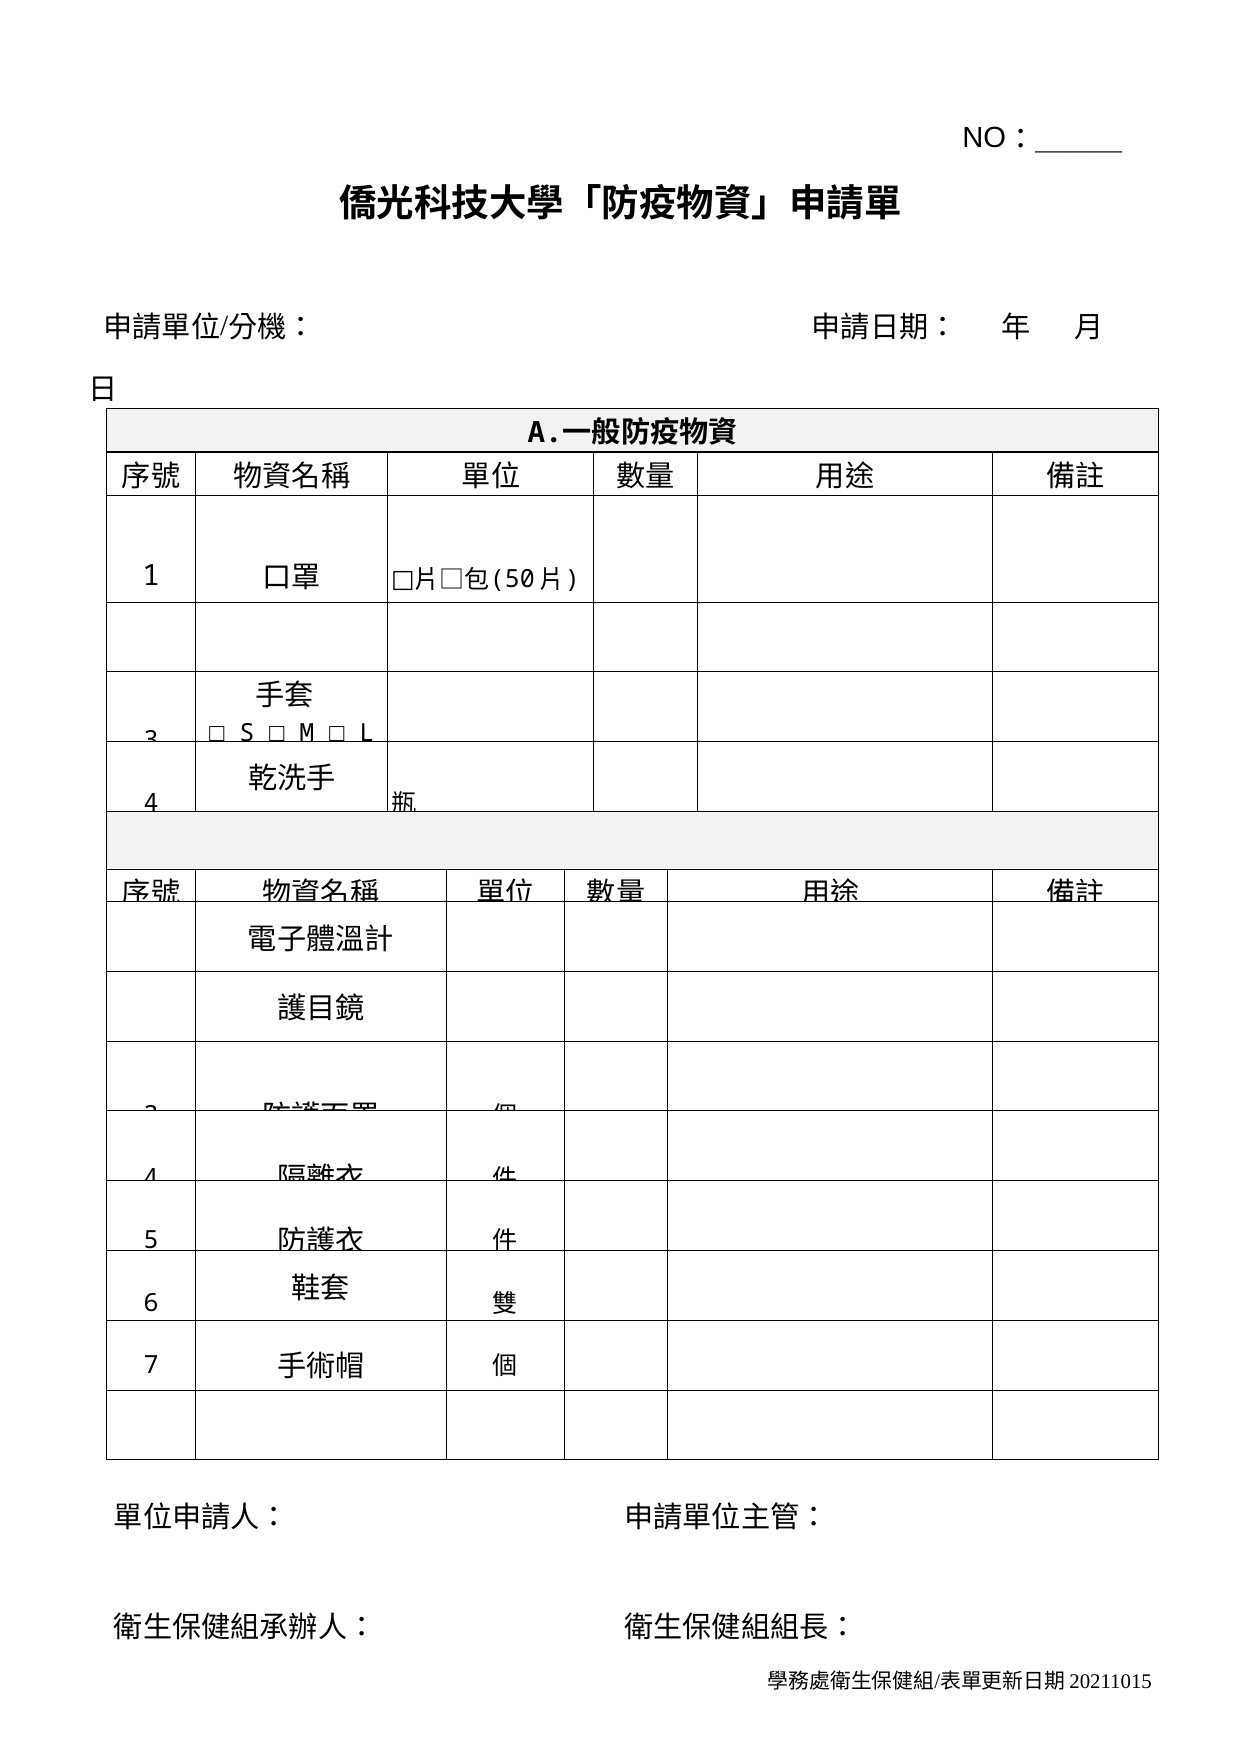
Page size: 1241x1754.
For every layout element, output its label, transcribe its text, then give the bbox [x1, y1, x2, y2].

table_cell 隔離衣 [196, 1111, 446, 1180]
table_cell 2 [107, 603, 195, 671]
table_cell 隔離衣 [345, 1171, 352, 1180]
table_cell [698, 496, 992, 602]
table_cell 8 [107, 1391, 195, 1459]
table_cell 防護衣 [196, 1181, 446, 1250]
text NO：＿＿＿ [89, 95, 1122, 158]
table_cell [668, 1391, 992, 1459]
table_cell 付 [447, 972, 564, 1041]
table_cell 備註 [993, 870, 1158, 901]
table_cell 件 [447, 1181, 564, 1250]
table_cell 5 [107, 1181, 195, 1250]
table_cell [668, 902, 992, 971]
table_cell [668, 1251, 992, 1320]
table_cell 電子體溫計 [196, 902, 446, 971]
table_cell [668, 972, 992, 1041]
table_cell 7 [107, 1321, 195, 1389]
table_cell [565, 902, 667, 971]
table_cell [565, 1251, 667, 1320]
table_cell 用途 [698, 453, 992, 495]
table_cell [993, 972, 1158, 1041]
text 衛生保健組承辦人： 衛生保健組組長： [114, 1603, 1152, 1646]
table_cell 鞋套 [196, 1251, 446, 1320]
table_cell 2 [107, 972, 195, 1041]
table_cell □瓶(0.5公升) [388, 603, 593, 671]
table_cell [447, 1391, 564, 1459]
table_cell [668, 1111, 992, 1180]
table_cell 數量 [594, 453, 697, 495]
text 單位申請人： 申請單位主管： [114, 1494, 1152, 1536]
table_cell [698, 672, 992, 741]
table_cell 件 [447, 1111, 564, 1180]
table_cell 序號 [107, 453, 195, 495]
table_cell [993, 603, 1158, 671]
table_cell □支□盒(100支) [388, 672, 593, 741]
table_cell 物資名稱 [196, 870, 446, 901]
table_cell 物資名稱 [196, 453, 387, 495]
table_cell B.特殊防疫物資 [107, 812, 1158, 868]
table_cell [668, 1321, 992, 1389]
table_cell [668, 1042, 992, 1110]
table_cell [993, 902, 1158, 971]
table_cell [698, 742, 992, 811]
table_cell [565, 1181, 667, 1250]
table_header A.一般防疫物資 [107, 409, 1158, 451]
table_cell 酒精 [196, 603, 387, 671]
table_cell [993, 1111, 1158, 1180]
table_cell [594, 496, 697, 602]
table_cell 手套 □ S □ M □ L [196, 672, 387, 741]
table_cell 雙 [447, 1251, 564, 1320]
table_cell 1 [107, 902, 195, 971]
table_cell [993, 1391, 1158, 1459]
table_cell 備註 [993, 453, 1158, 495]
table_cell 6 [107, 1251, 195, 1320]
table_cell □片□包(50片) [388, 496, 593, 602]
table_cell [698, 603, 992, 671]
table_cell 防護面罩 [196, 1042, 446, 1110]
table_cell 個 [502, 1106, 513, 1110]
table_cell 護目鏡 [196, 972, 446, 1041]
table_cell [565, 1321, 667, 1389]
table_cell 3 [107, 672, 195, 741]
table_cell [594, 603, 697, 671]
table_cell [993, 1251, 1158, 1320]
table_cell 3 [107, 1042, 195, 1110]
table_cell 單位 [388, 453, 593, 495]
table_cell 其他 [196, 1391, 446, 1459]
table_cell [565, 972, 667, 1041]
table_cell [993, 496, 1158, 602]
table_cell 支 [447, 902, 564, 971]
table_cell [993, 742, 1158, 811]
table_cell 序號 [107, 870, 195, 901]
table_cell 個 [447, 1321, 564, 1389]
table_cell [565, 1042, 667, 1110]
text 申請單位/分機： 申請日期： 年 月 日 [89, 283, 1152, 408]
table_cell [565, 1111, 667, 1180]
table_cell 手術帽 [196, 1321, 446, 1389]
table_cell 個 [447, 1042, 564, 1110]
table_cell [993, 1042, 1158, 1110]
table_cell [594, 742, 697, 811]
table_cell 單位 [447, 870, 564, 901]
text 僑光科技大學「防疫物資」申請單 [89, 158, 1152, 220]
table_cell [993, 1181, 1158, 1250]
table_cell [565, 1391, 667, 1459]
table_cell 口罩 [196, 496, 387, 602]
table_cell 數量 [565, 870, 667, 901]
table_cell 乾洗手 [196, 742, 387, 811]
table_cell 用途 [668, 870, 992, 901]
table_cell [668, 1181, 992, 1250]
table_cell 4 [107, 742, 195, 811]
table_cell [594, 672, 697, 741]
table_cell 1 [107, 496, 195, 602]
table_cell 4 [107, 1111, 195, 1180]
table_cell [993, 672, 1158, 741]
table_cell 瓶 [388, 742, 593, 811]
table_cell [993, 1321, 1158, 1389]
